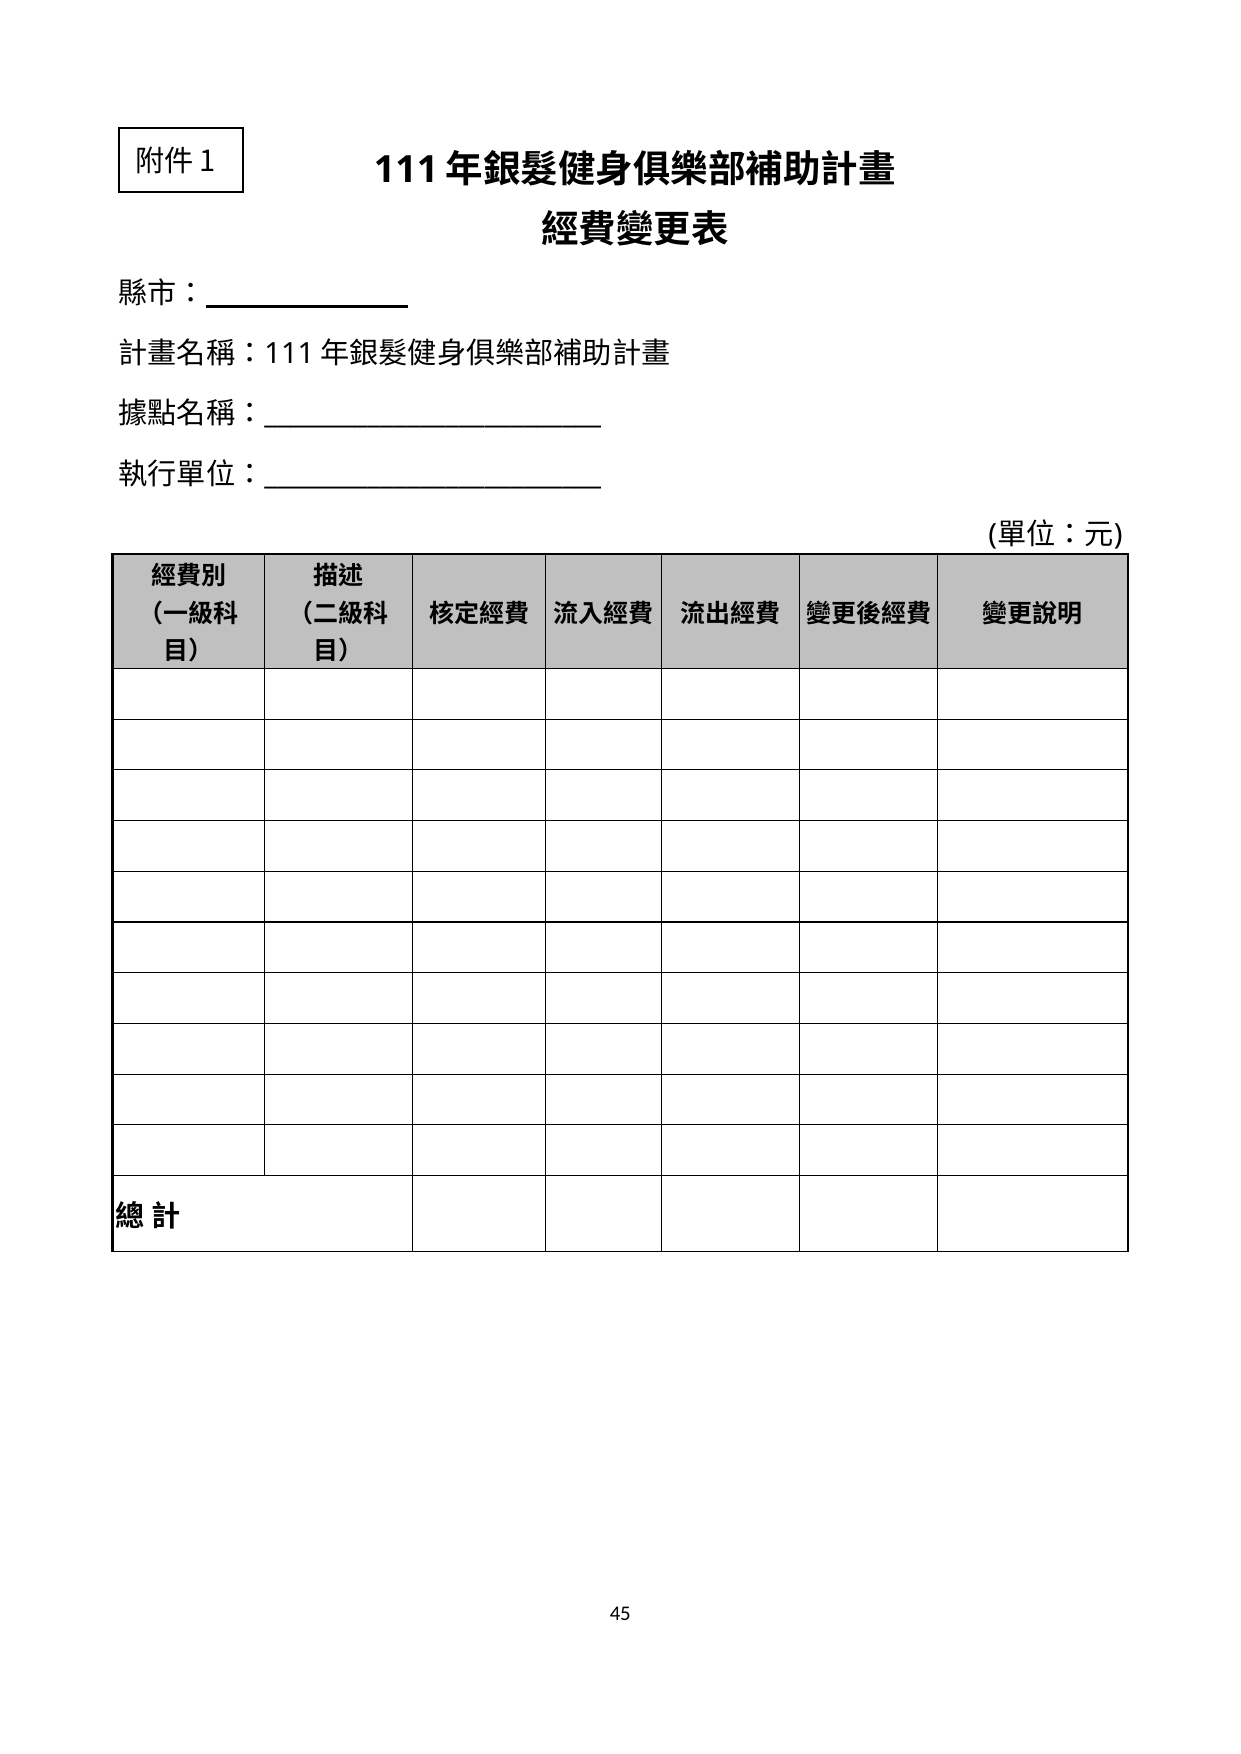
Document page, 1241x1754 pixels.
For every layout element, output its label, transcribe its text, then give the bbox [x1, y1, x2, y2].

table_cell [114, 872, 264, 921]
table_cell [413, 1075, 545, 1124]
table_cell [413, 923, 545, 972]
table_cell [662, 770, 799, 820]
table_cell [265, 1125, 412, 1175]
table_cell [662, 1176, 799, 1251]
table_header 描述 （二級科目） [265, 555, 412, 668]
table_cell [546, 720, 661, 769]
table_cell [114, 821, 264, 871]
table_header 核定經費 [413, 555, 545, 668]
table_cell [265, 1075, 412, 1124]
table_cell [938, 1075, 1127, 1124]
table_cell [413, 821, 545, 871]
table_cell [938, 973, 1127, 1023]
table_cell [800, 1176, 937, 1251]
table_cell [800, 973, 937, 1023]
table_cell [546, 1125, 661, 1175]
table_cell [265, 923, 412, 972]
table_cell [114, 973, 264, 1023]
table_cell [800, 872, 937, 921]
text 縣市： [118, 270, 1122, 311]
table_cell [662, 1125, 799, 1175]
table_cell [265, 1024, 412, 1073]
table_cell [546, 1176, 661, 1251]
table_cell [265, 973, 412, 1023]
table_cell 總 計 [114, 1176, 412, 1251]
table_cell [800, 923, 937, 972]
table_cell [114, 720, 264, 769]
table_cell [662, 923, 799, 972]
table_cell [114, 923, 264, 972]
table_header 流入經費 [546, 555, 661, 668]
table_cell [800, 720, 937, 769]
table_cell [938, 1024, 1127, 1073]
table_header 變更後經費 [800, 555, 937, 668]
text (單位：元) [147, 511, 1122, 553]
table_cell [938, 770, 1127, 820]
table_cell [114, 669, 264, 718]
table_cell [546, 1024, 661, 1073]
table_header 經費別 （一級科目） [114, 555, 264, 668]
table_cell [938, 872, 1127, 921]
table_cell [800, 1024, 937, 1073]
table_cell [265, 720, 412, 769]
table_header 流出經費 [662, 555, 799, 668]
text 計畫名稱：111年銀髮健身俱樂部補助計畫 [118, 330, 1122, 372]
table_cell [114, 770, 264, 820]
table_cell [800, 1075, 937, 1124]
table_cell [546, 669, 661, 718]
table_cell [546, 1075, 661, 1124]
table_cell [662, 720, 799, 769]
table_cell [938, 923, 1127, 972]
table_cell [662, 669, 799, 718]
text 據點名稱：__________________________ [118, 391, 1122, 432]
table_cell [413, 973, 545, 1023]
text 執行單位：__________________________ [118, 451, 1122, 493]
table_cell [114, 1075, 264, 1124]
text 附件10 [135, 136, 227, 183]
table_cell [662, 973, 799, 1023]
table_cell [546, 770, 661, 820]
table_cell [413, 872, 545, 921]
table_cell [265, 872, 412, 921]
table_cell [938, 1125, 1127, 1175]
table_cell [546, 923, 661, 972]
table_cell [662, 1075, 799, 1124]
table_cell [938, 1176, 1127, 1251]
table_cell [546, 973, 661, 1023]
table_cell [662, 821, 799, 871]
table_cell [265, 669, 412, 718]
table_cell [800, 1125, 937, 1175]
table_cell [546, 821, 661, 871]
table_cell [938, 720, 1127, 769]
table_cell [800, 669, 937, 718]
table_cell [800, 821, 937, 871]
text [120, 129, 242, 191]
text 經費變更表 [147, 209, 1122, 251]
text 111年銀髮健身俱樂部補助計畫 [244, 149, 1122, 191]
table_cell [413, 770, 545, 820]
table_cell [938, 669, 1127, 718]
table_cell [413, 1024, 545, 1073]
table_cell [114, 1024, 264, 1073]
table_cell [413, 1176, 545, 1251]
table_cell [800, 770, 937, 820]
table_cell [265, 770, 412, 820]
table_cell [546, 872, 661, 921]
table_cell [413, 669, 545, 718]
table_cell [662, 1024, 799, 1073]
table_cell [662, 872, 799, 921]
table_cell [265, 821, 412, 871]
table_cell [413, 720, 545, 769]
table_cell [114, 1125, 264, 1175]
table_header 變更說明 [938, 555, 1127, 668]
table_cell [938, 821, 1127, 871]
table_cell [413, 1125, 545, 1175]
